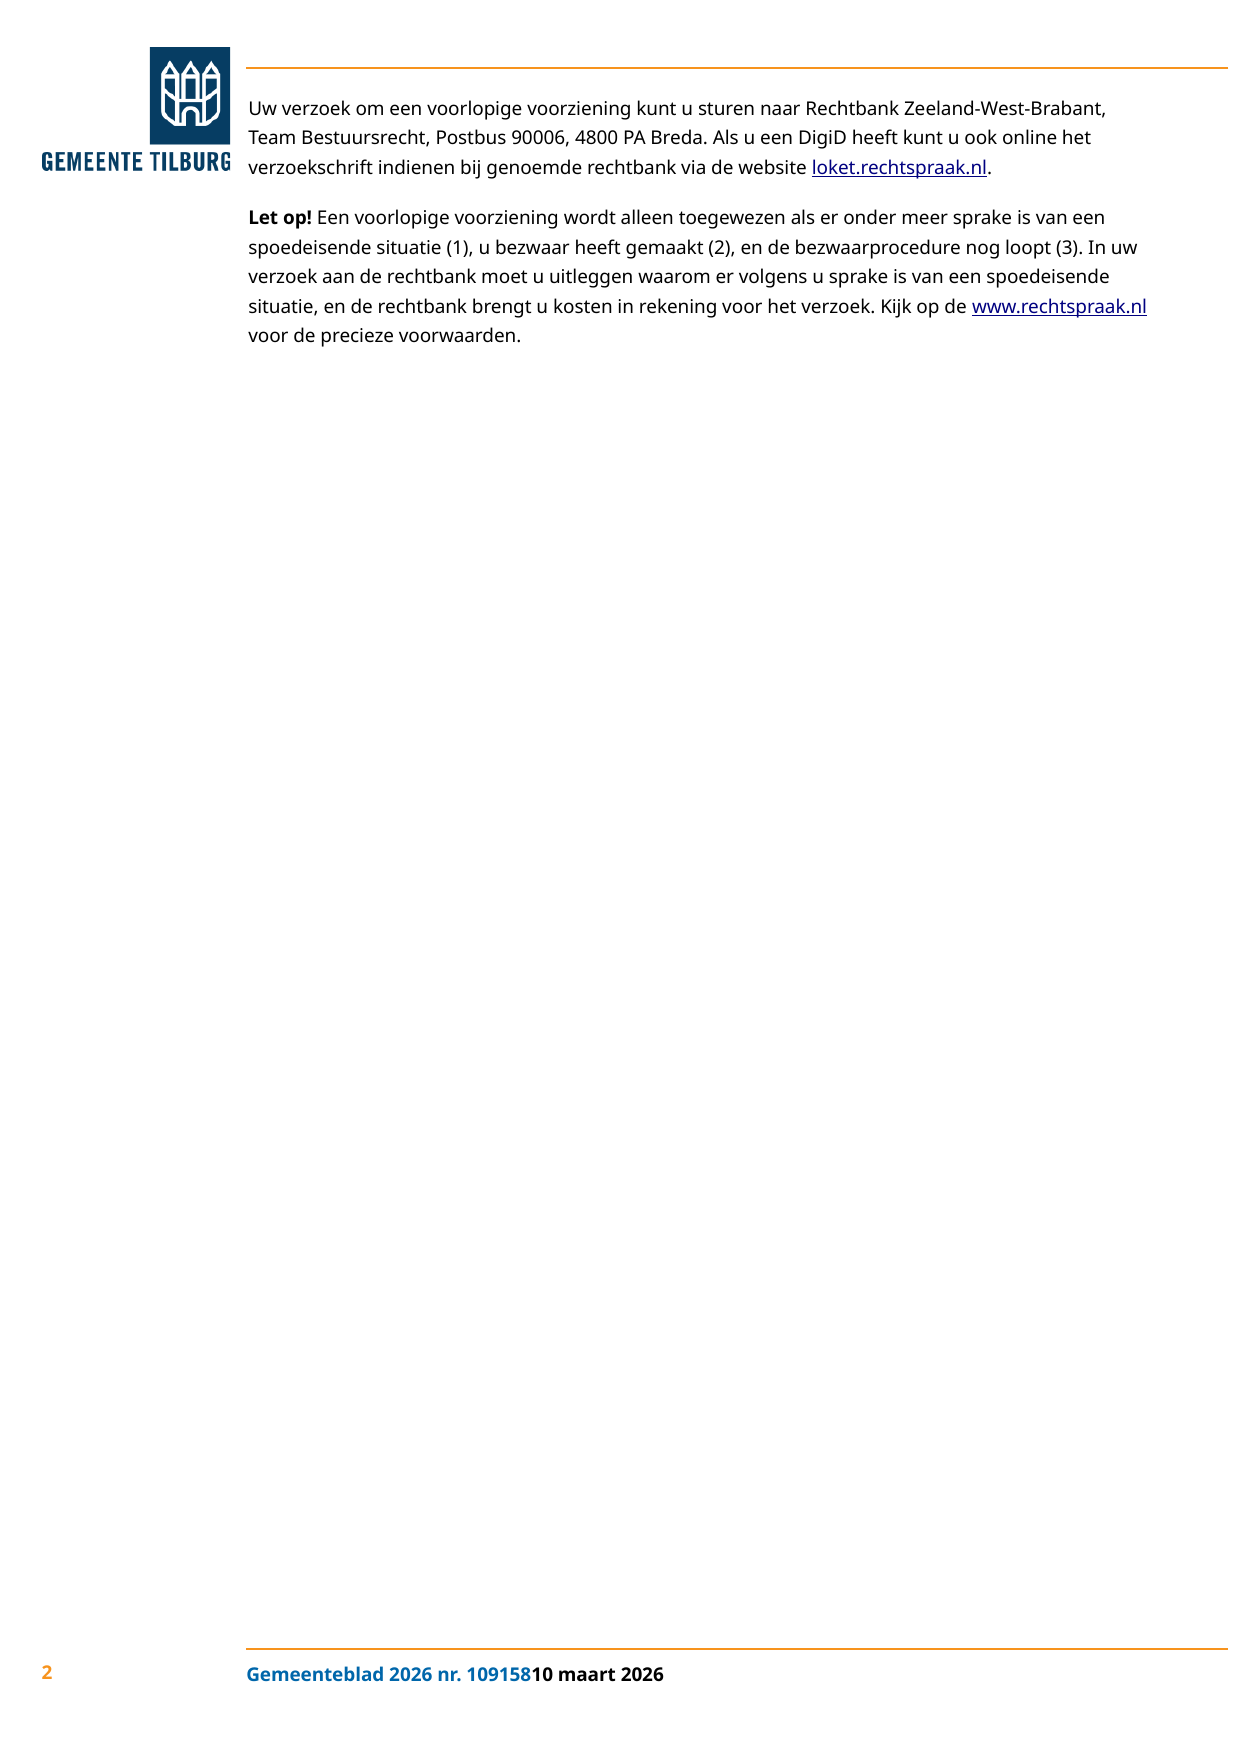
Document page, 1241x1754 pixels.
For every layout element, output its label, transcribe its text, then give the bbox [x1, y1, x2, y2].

picture [41, 47, 231, 172]
text Uw verzoek om een voorlopige voorziening kunt u sturen naar Rechtbank Zeeland-West-Brabant, Team Bestuursrecht, Postbus 90006, 4800 PA Breda. Als u een DigiD heeft kunt u ook online het verzoekschrift indienen bij genoemde rechtbank via de website loket.rechtspraak.nl. [248, 95, 1152, 180]
text Let op! Een voorlopige voorziening wordt alleen toegewezen als er onder meer sprake is van een spoedeisende situatie (1), u bezwaar heeft gemaakt (2), en de bezwaarprocedure nog loopt (3). In uw verzoek aan de rechtbank moet u uitleggen waarom er volgens u sprake is van een spoedeisende situatie, en de rechtbank brengt u kosten in rekening voor het verzoek. Kijk op de www.rechtspraak.nl voor de precieze voorwaarden. [248, 204, 1152, 348]
